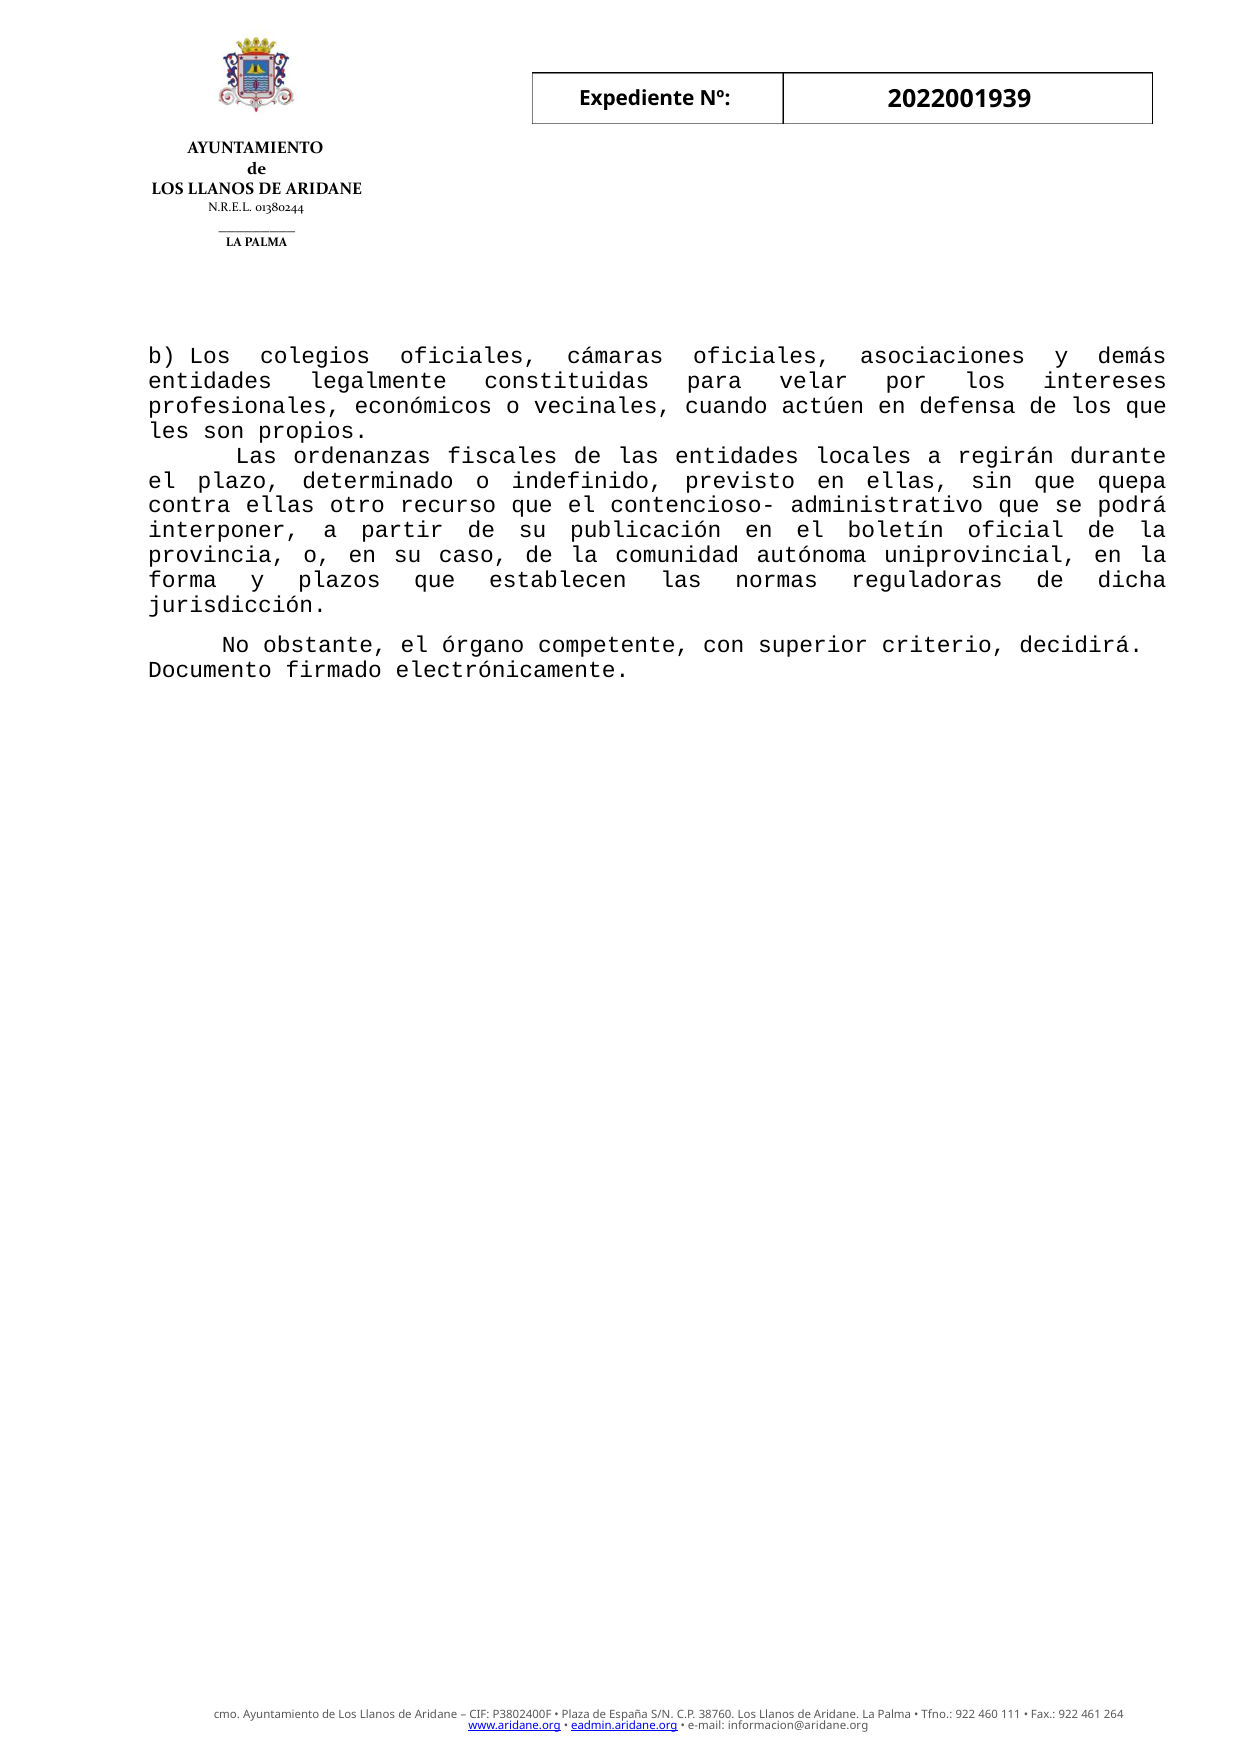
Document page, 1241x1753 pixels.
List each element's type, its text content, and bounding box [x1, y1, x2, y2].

text AYUNTAMIENTO [187, 137, 387, 158]
text de [247, 158, 387, 178]
text forma y plazos que establecen las normas reguladoras de dicha [148, 567, 1192, 592]
text entidades legalmente constituidas para velar por los intereses [148, 369, 1192, 394]
text _ [218, 214, 227, 234]
text LOS LLANOS DE ARIDANE [151, 178, 387, 199]
text Las ordenanzas fiscales de las entidades locales a regirán durante [235, 443, 1192, 468]
text interponer, a partir de su publicación en el boletín oficial de la [148, 518, 1192, 543]
text N.R.E.L. 01380244 [208, 199, 324, 214]
text ________ [227, 214, 320, 234]
text www.aridane.org • eadmin.aridane.org • e-mail: informacion@aridane.org [468, 1718, 871, 1732]
text 2022001939 [887, 83, 1072, 113]
text No obstante, el órgano competente, con superior criterio, decidirá. [222, 632, 1168, 658]
text provincia, o, en su caso, de la comunidad autónoma uniprovincial, en la [148, 543, 1192, 567]
text les son propios. [148, 419, 1192, 443]
text LA PALMA [226, 235, 306, 250]
picture [0, 0, 1241, 1753]
text jurisdicción. [148, 592, 1192, 617]
text profesionales, económicos o vecinales, cuando actúen en defensa de los que [148, 394, 1192, 419]
text el plazo, determinado o indefinido, previsto en ellas, sin que quepa [148, 468, 1192, 493]
text b) Los colegios oficiales, cámaras oficiales, asociaciones y demás [148, 343, 1192, 369]
text cmo. Ayuntamiento de Los Llanos de Aridane – CIF: P3802400F • Plaza de España S/N. C.P. 38760. Los Llanos de Aridane. La Palma • Tfno.: 922 460 111 • Fax.: 922 461 264 [213, 1708, 1125, 1721]
text Expediente Nº: [579, 86, 761, 111]
text Documento firmado electrónicamente. [148, 658, 1168, 683]
text contra ellas otro recurso que el contencioso- administrativo que se podrá [148, 493, 1192, 518]
